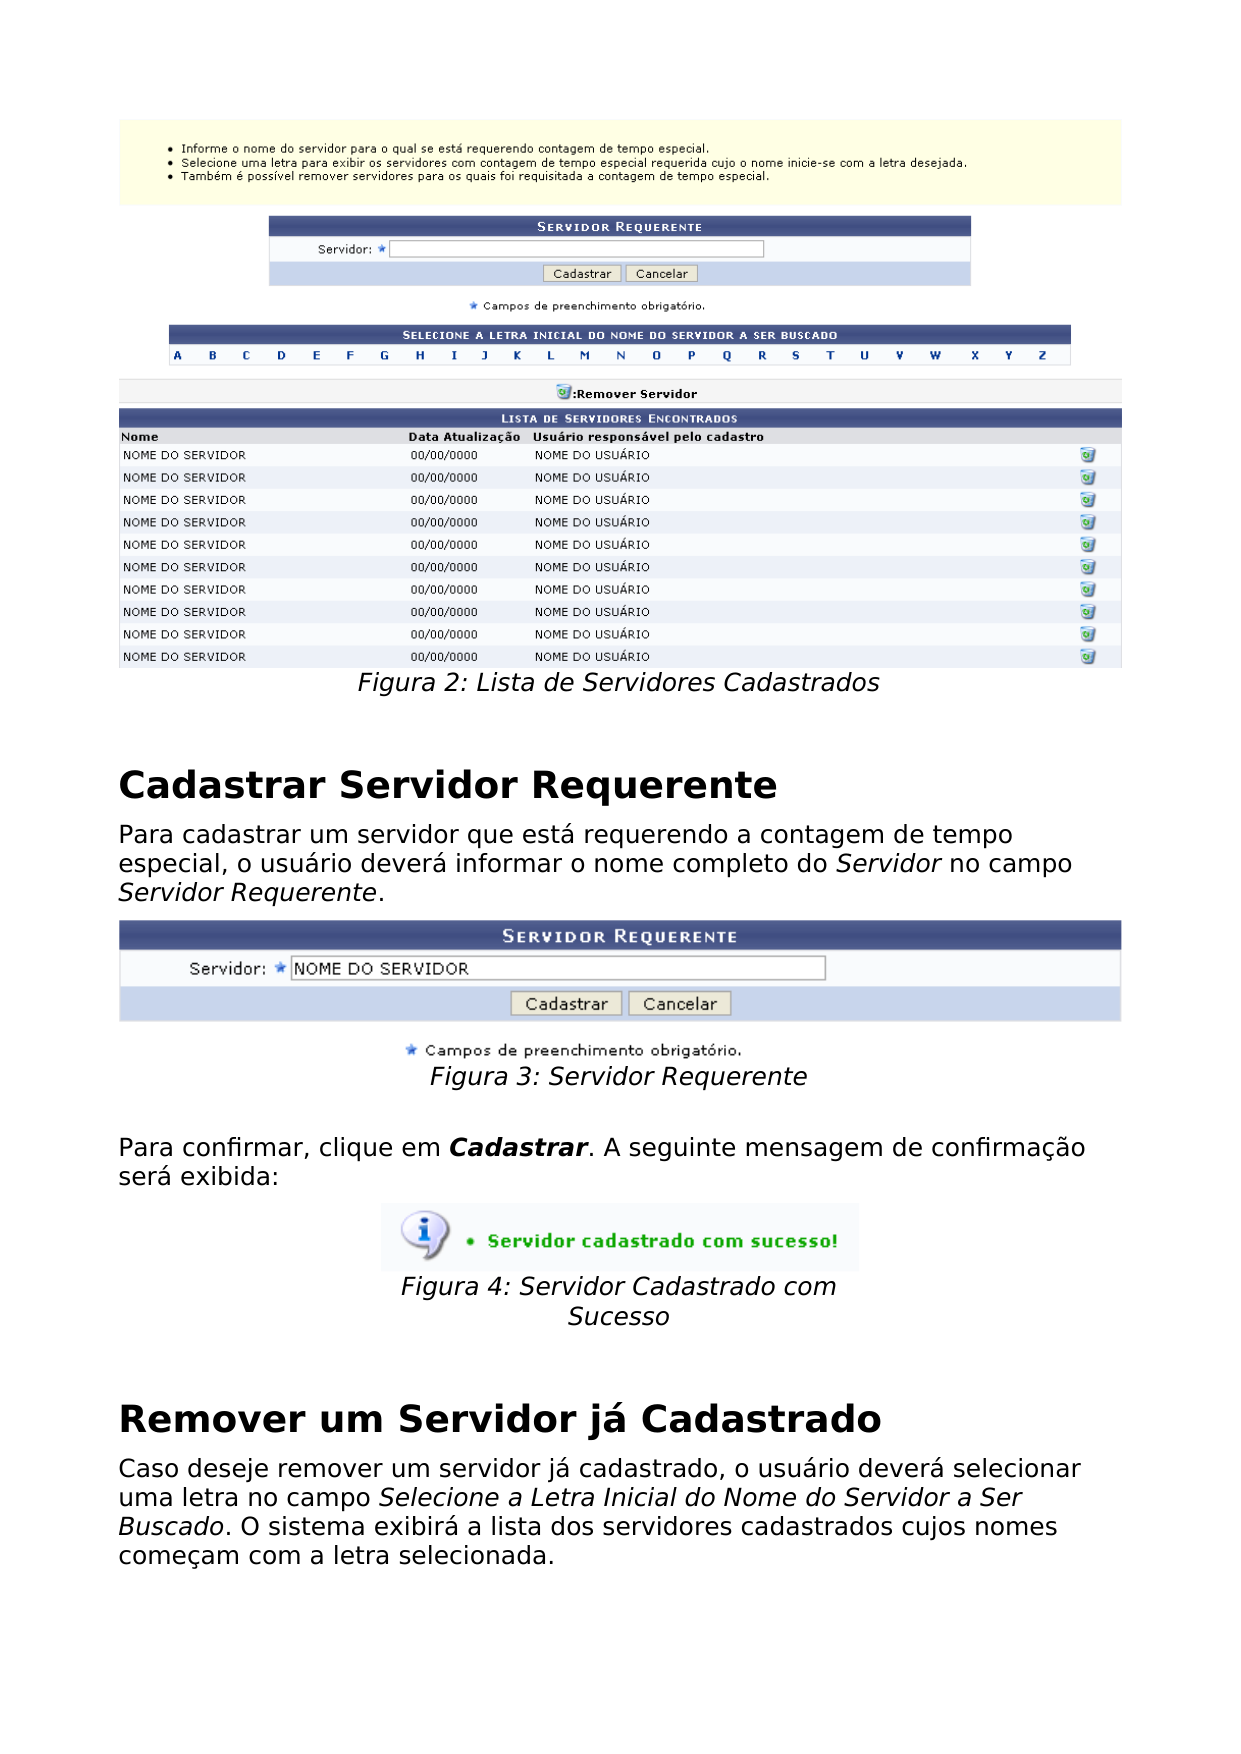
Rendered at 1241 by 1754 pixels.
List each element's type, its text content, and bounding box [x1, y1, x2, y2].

text Para cadastrar um servidor que está requerendo a contagem de tempo especial, o usuário deverá informar o nome completo do Servidor no campo Servidor Requerente. [118, 820, 1122, 907]
subtitle Cadastrar Servidor Requerente [118, 764, 1122, 807]
text Para confirmar, clique em Cadastrar. A seguinte mensagem de confirmação será exibida: [118, 1133, 1122, 1191]
text Figura 4: Servidor Cadastrado com Sucesso [381, 1273, 859, 1331]
text Caso deseje remover um servidor já cadastrado, o usuário deverá selecionar uma letra no campo Selecione a Letra Inicial do Nome do Servidor a Ser Buscado. O sistema exibirá a lista dos servidores cadastrados cujos nomes começam com a letra selecionada. [118, 1454, 1122, 1570]
text Figura 3: Servidor Requerente [118, 1063, 1122, 1091]
picture [118, 920, 1123, 1063]
text Figura 2: Lista de Servidores Cadastrados [118, 668, 1122, 697]
picture [381, 1203, 860, 1273]
subtitle Remover um Servidor já Cadastrado [118, 1398, 1122, 1441]
picture [118, 118, 1123, 668]
